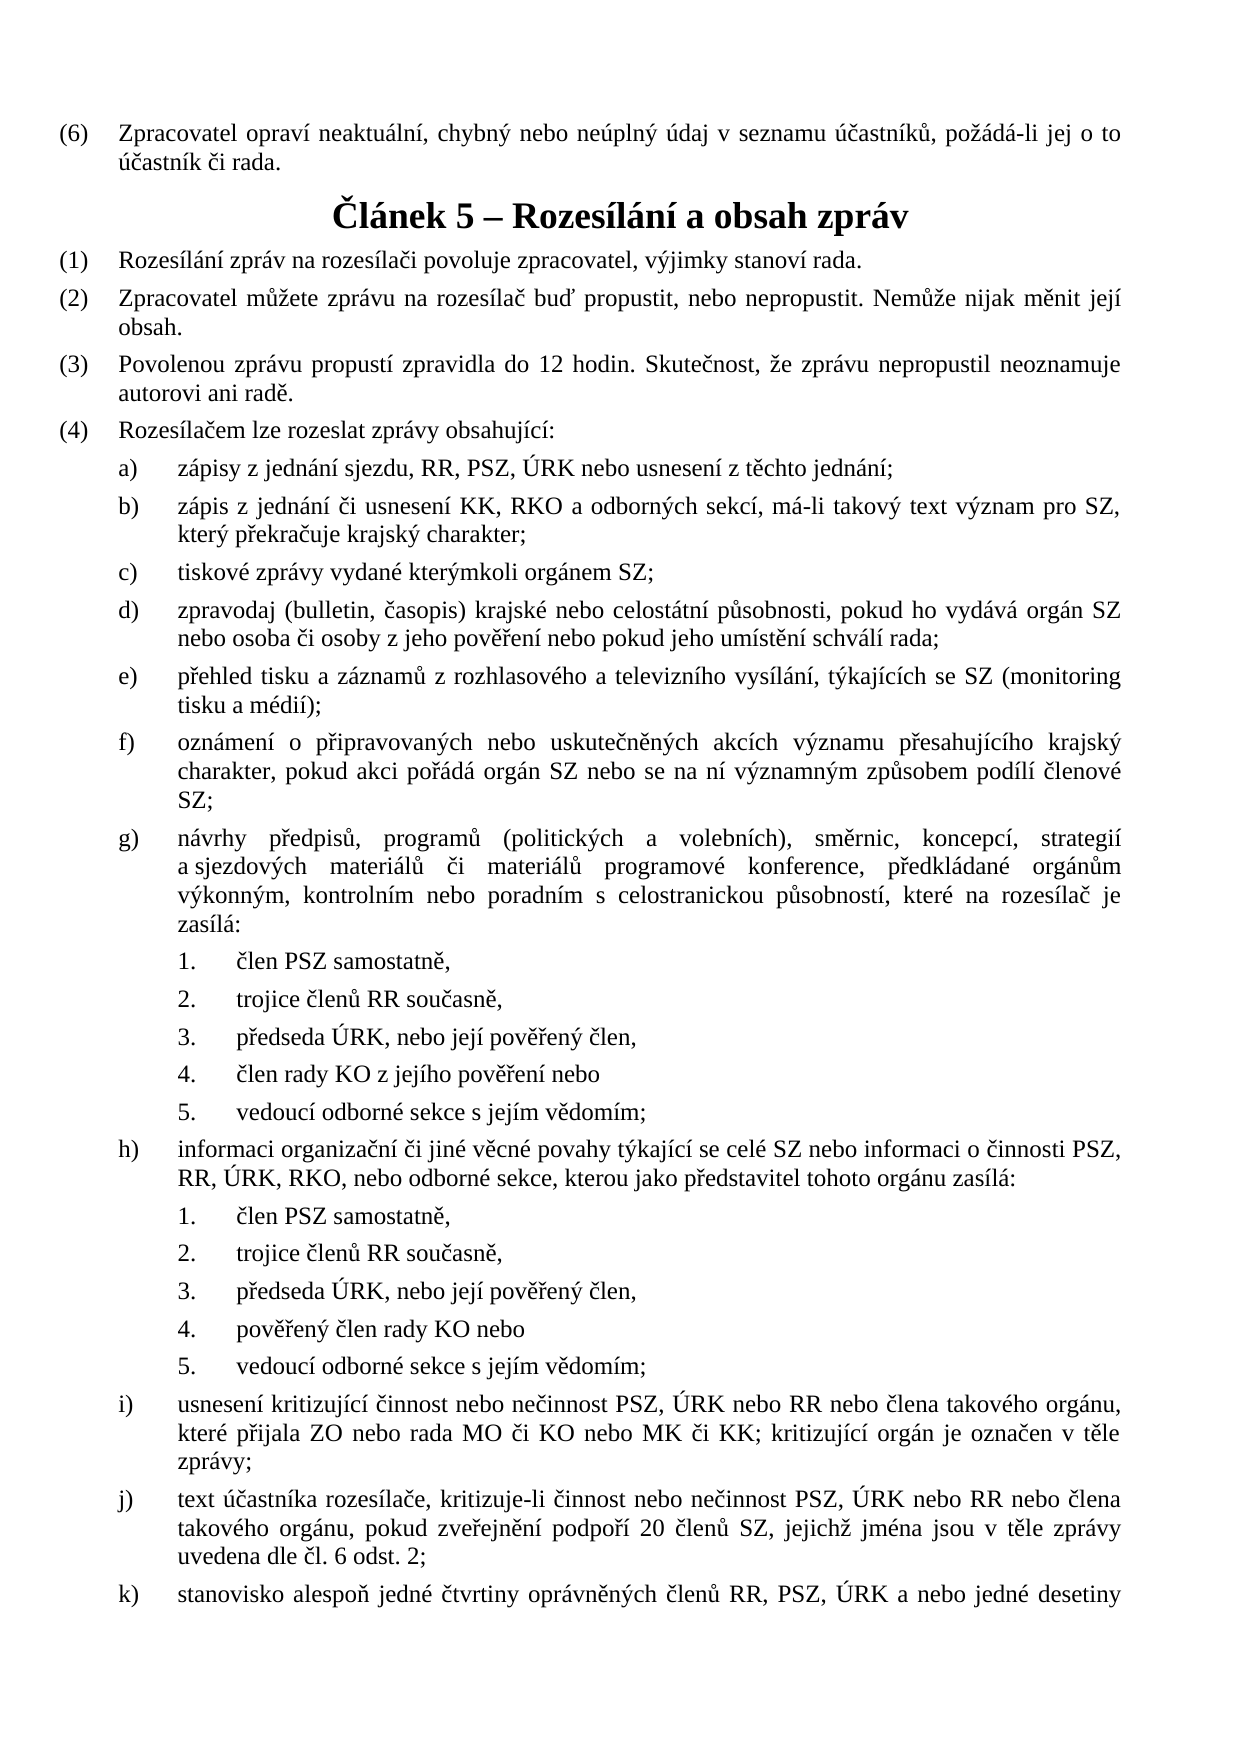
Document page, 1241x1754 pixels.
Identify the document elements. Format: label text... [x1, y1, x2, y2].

list tiskové zprávy vydané kterýmkoli orgánem SZ; [118, 557, 1122, 586]
list usnesení kritizující činnost nebo nečinnost PSZ, ÚRK nebo RR nebo člena takového orgánu, které přijala ZO nebo rada MO či KO nebo MK či KK; kritizující orgán je označen v těle zprávy; [118, 1389, 1122, 1475]
list trojice členů RR současně, [177, 1238, 1122, 1267]
list Rozesílačem lze rozeslat zprávy obsahující: [59, 416, 1122, 444]
list člen PSZ samostatně, [177, 946, 1122, 975]
list vedoucí odborné sekce s jejím vědomím; [177, 1097, 1122, 1126]
list přehled tisku a záznamů z rozhlasového a televizního vysílání, týkajících se SZ (monitoring tisku a médií); [118, 661, 1122, 719]
list trojice členů RR současně, [177, 984, 1122, 1013]
list oznámení o připravovaných nebo uskutečněných akcích významu přesahujícího krajský charakter, pokud akci pořádá orgán SZ nebo se na ní významným způsobem podílí členové SZ; [118, 727, 1122, 814]
list Zpracovatel opraví neaktuální, chybný nebo neúplný údaj v seznamu účastníků, požádá-li jej o to účastník či rada. [59, 118, 1122, 176]
list návrhy předpisů, programů (politických a volebních), směrnic, koncepcí, strategií a sjezdových materiálů či materiálů programové konference, předkládané orgánům výkonným, kontrolním nebo poradním s celostranickou působností, které na rozesílač je zasílá: [118, 823, 1122, 938]
list vedoucí odborné sekce s jejím vědomím; [177, 1351, 1122, 1380]
subtitle Článek 5 – Rozesílání a obsah zpráv [118, 193, 1122, 236]
list Zpracovatel můžete zprávu na rozesílač buď propustit, nebo nepropustit. Nemůže nijak měnit její obsah. [59, 283, 1122, 340]
list pověřený člen rady KO nebo [177, 1314, 1122, 1342]
list Povolenou zprávu propustí zpravidla do 12 hodin. Skutečnost, že zprávu nepropustil neoznamuje autorovi ani radě. [59, 349, 1122, 407]
list zápis z jednání či usnesení KK, RKO a odborných sekcí, má-li takový text význam pro SZ, který překračuje krajský charakter; [118, 491, 1122, 548]
list informaci organizační či jiné věcné povahy týkající se celé SZ nebo informaci o činnosti PSZ, RR, ÚRK, RKO, nebo odborné sekce, kterou jako představitel tohoto orgánu zasílá: [118, 1134, 1122, 1192]
list stanovisko alespoň jedné čtvrtiny oprávněných členů RR, PSZ, ÚRK a nebo jedné desetiny [118, 1579, 1122, 1608]
list člen rady KO z jejího pověření nebo [177, 1059, 1122, 1088]
list text účastníka rozesílače, kritizuje-li činnost nebo nečinnost PSZ, ÚRK nebo RR nebo člena takového orgánu, pokud zveřejnění podpoří 20 členů SZ, jejichž jména jsou v těle zprávy uvedena dle čl. 6 odst. 2; [118, 1484, 1122, 1570]
list zpravodaj (bulletin, časopis) krajské nebo celostátní působnosti, pokud ho vydává orgán SZ nebo osoba či osoby z jeho pověření nebo pokud jeho umístění schválí rada; [118, 595, 1122, 652]
list předseda ÚRK, nebo její pověřený člen, [177, 1022, 1122, 1050]
list předseda ÚRK, nebo její pověřený člen, [177, 1276, 1122, 1305]
list člen PSZ samostatně, [177, 1201, 1122, 1229]
list zápisy z jednání sjezdu, RR, PSZ, ÚRK nebo usnesení z těchto jednání; [118, 453, 1122, 482]
list Rozesílání zpráv na rozesílači povoluje zpracovatel, výjimky stanoví rada. [59, 245, 1122, 274]
